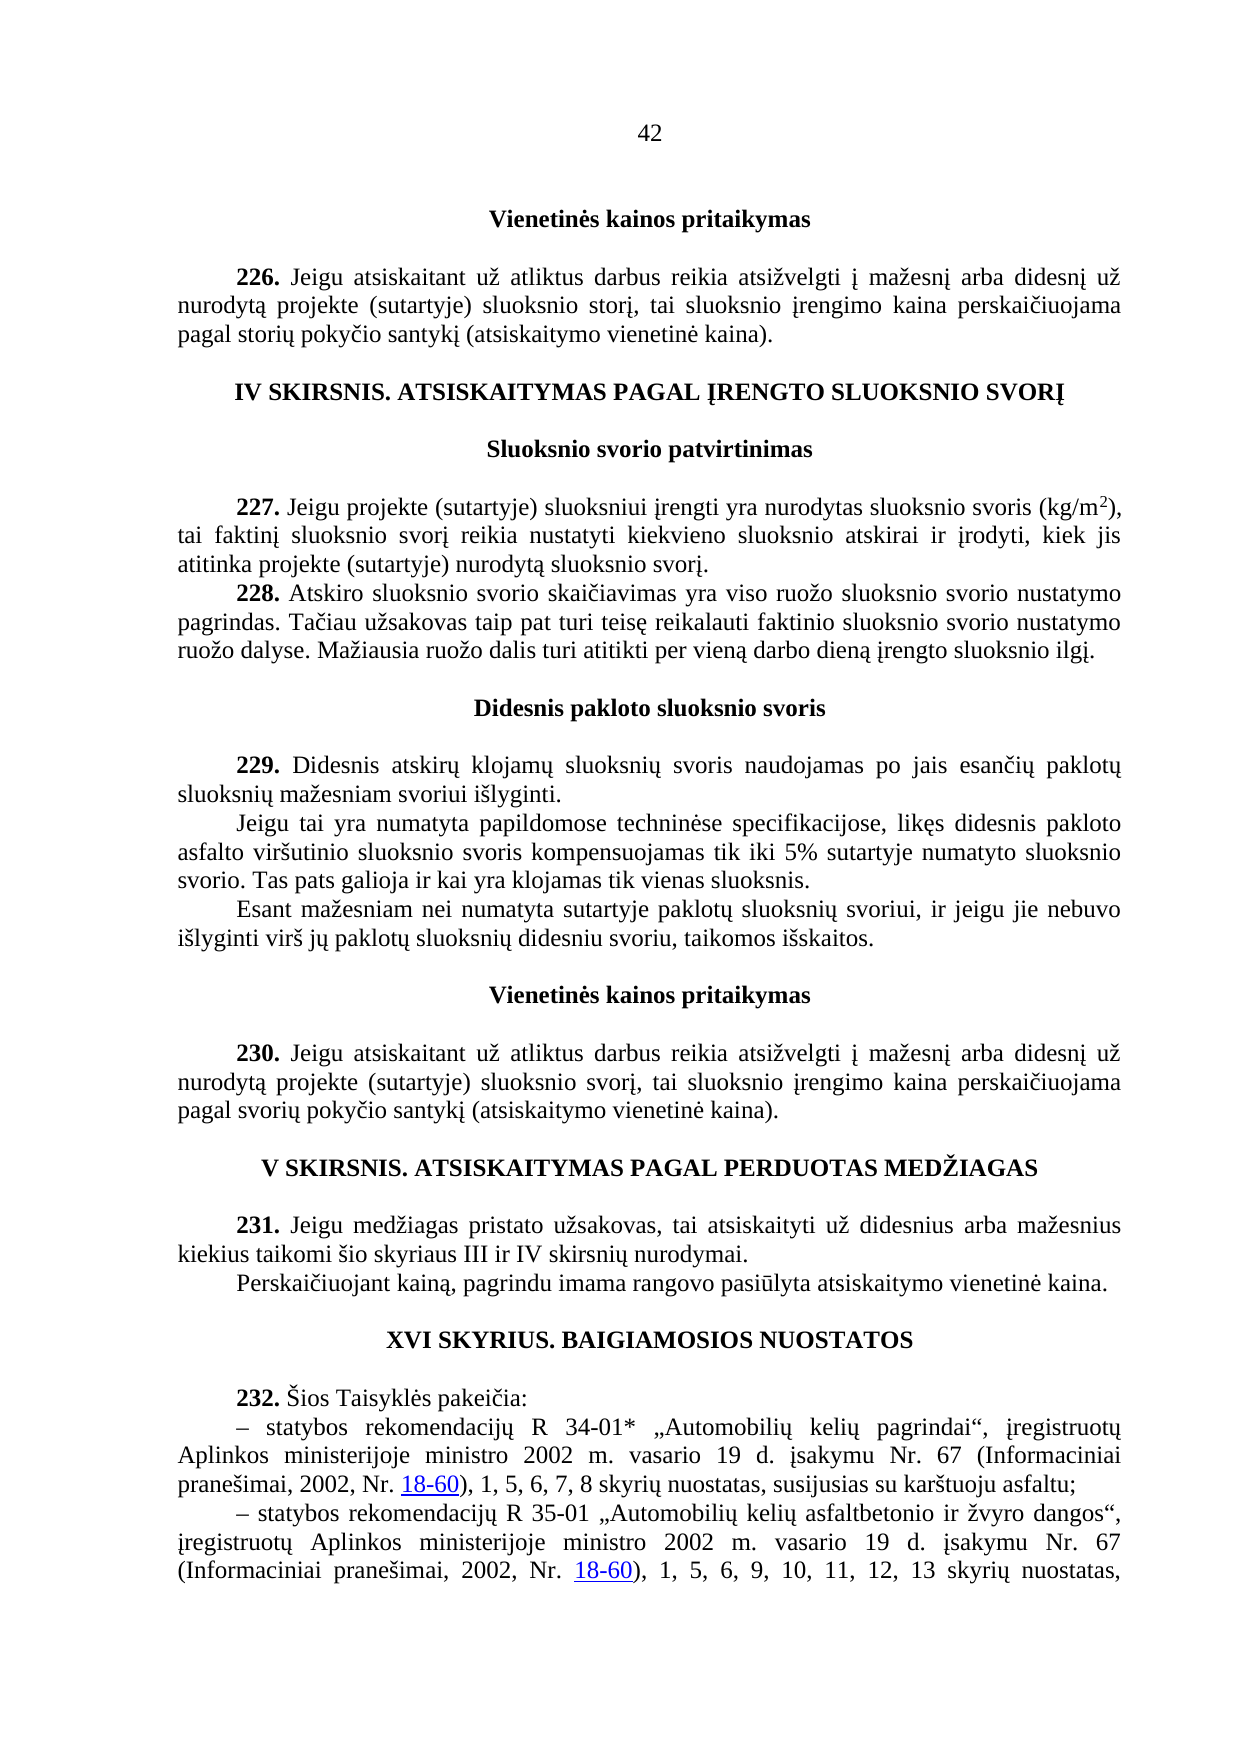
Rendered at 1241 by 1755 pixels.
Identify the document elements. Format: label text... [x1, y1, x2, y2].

text Vienetinės kainos pritaikymas [177, 981, 1122, 1009]
text 226. Jeigu atsiskaitant už atliktus darbus reikia atsižvelgti į mažesnį arba didesnį už nurodytą projekte (sutartyje) sluoksnio storį, tai sluoksnio įrengimo kaina perskaičiuojama pagal storių pokyčio santykį (atsiskaitymo vienetinė kaina). [177, 262, 1122, 348]
text Sluoksnio svorio patvirtinimas [177, 434, 1122, 463]
text 232. Šios Taisyklės pakeičia: [177, 1383, 1122, 1412]
text 230. Jeigu atsiskaitant už atliktus darbus reikia atsižvelgti į mažesnį arba didesnį už nurodytą projekte (sutartyje) sluoksnio svorį, tai sluoksnio įrengimo kaina perskaičiuojama pagal svorių pokyčio santykį (atsiskaitymo vienetinė kaina). [177, 1038, 1122, 1124]
text IV SKIRSNIS. ATSISKAITYMAS PAGAL ĮRENGTO SLUOKSNIO SVORĮ [177, 377, 1122, 406]
text 231. Jeigu medžiagas pristato užsakovas, tai atsiskaityti už didesnius arba mažesnius kiekius taikomi šio skyriaus III ir IV skirsnių nurodymai. [177, 1211, 1122, 1268]
text Vienetinės kainos pritaikymas [177, 204, 1122, 233]
text 228. Atskiro sluoksnio svorio skaičiavimas yra viso ruožo sluoksnio svorio nustatymo pagrindas. Tačiau užsakovas taip pat turi teisę reikalauti faktinio sluoksnio svorio nustatymo ruožo dalyse. Mažiausia ruožo dalis turi atitikti per vieną darbo dieną įrengto sluoksnio ilgį. [177, 578, 1122, 664]
text V SKIRSNIS. ATSISKAITYMAS PAGAL PERDUOTAS MEDŽIAGAS [177, 1153, 1122, 1182]
text Jeigu tai yra numatyta papildomose techninėse specifikacijose, likęs didesnis pakloto asfalto viršutinio sluoksnio svoris kompensuojamas tik iki 5% sutartyje numatyto sluoksnio svorio. Tas pats galioja ir kai yra klojamas tik vienas sluoksnis. [177, 808, 1122, 894]
text Didesnis pakloto sluoksnio svoris [177, 693, 1122, 722]
text 229. Didesnis atskirų klojamų sluoksnių svoris naudojamas po jais esančių paklotų sluoksnių mažesniam svoriui išlyginti. [177, 751, 1122, 808]
text – statybos rekomendacijų R 34-01* „Automobilių kelių pagrindai“, įregistruotų Aplinkos ministerijoje ministro 2002 m. vasario 19 d. įsakymu Nr. 67 (Informaciniai pranešimai, 2002, Nr. 18-60), 1, 5, 6, 7, 8 skyrių nuostatas, susijusias su karštuoju asfaltu; [177, 1412, 1122, 1498]
text XVI SKYRIUS. BAIGIAMOSIOS NUOSTATOS [177, 1326, 1122, 1354]
text 227. Jeigu projekte (sutartyje) sluoksniui įrengti yra nurodytas sluoksnio svoris (kg/m2), tai faktinį sluoksnio svorį reikia nustatyti kiekvieno sluoksnio atskirai ir įrodyti, kiek jis atitinka projekte (sutartyje) nurodytą sluoksnio svorį. [177, 492, 1122, 578]
text Esant mažesniam nei numatyta sutartyje paklotų sluoksnių svoriui, ir jeigu jie nebuvo išlyginti virš jų paklotų sluoksnių didesniu svoriu, taikomos išskaitos. [177, 894, 1122, 952]
text Perskaičiuojant kainą, pagrindu imama rangovo pasiūlyta atsiskaitymo vienetinė kaina. [177, 1268, 1122, 1297]
text – statybos rekomendacijų R 35-01 „Automobilių kelių asfaltbetonio ir žvyro dangos“, įregistruotų Aplinkos ministerijoje ministro 2002 m. vasario 19 d. įsakymu Nr. 67 (Informaciniai pranešimai, 2002, Nr. 18-60), 1, 5, 6, 9, 10, 11, 12, 13 skyrių nuostatas, [177, 1498, 1122, 1584]
